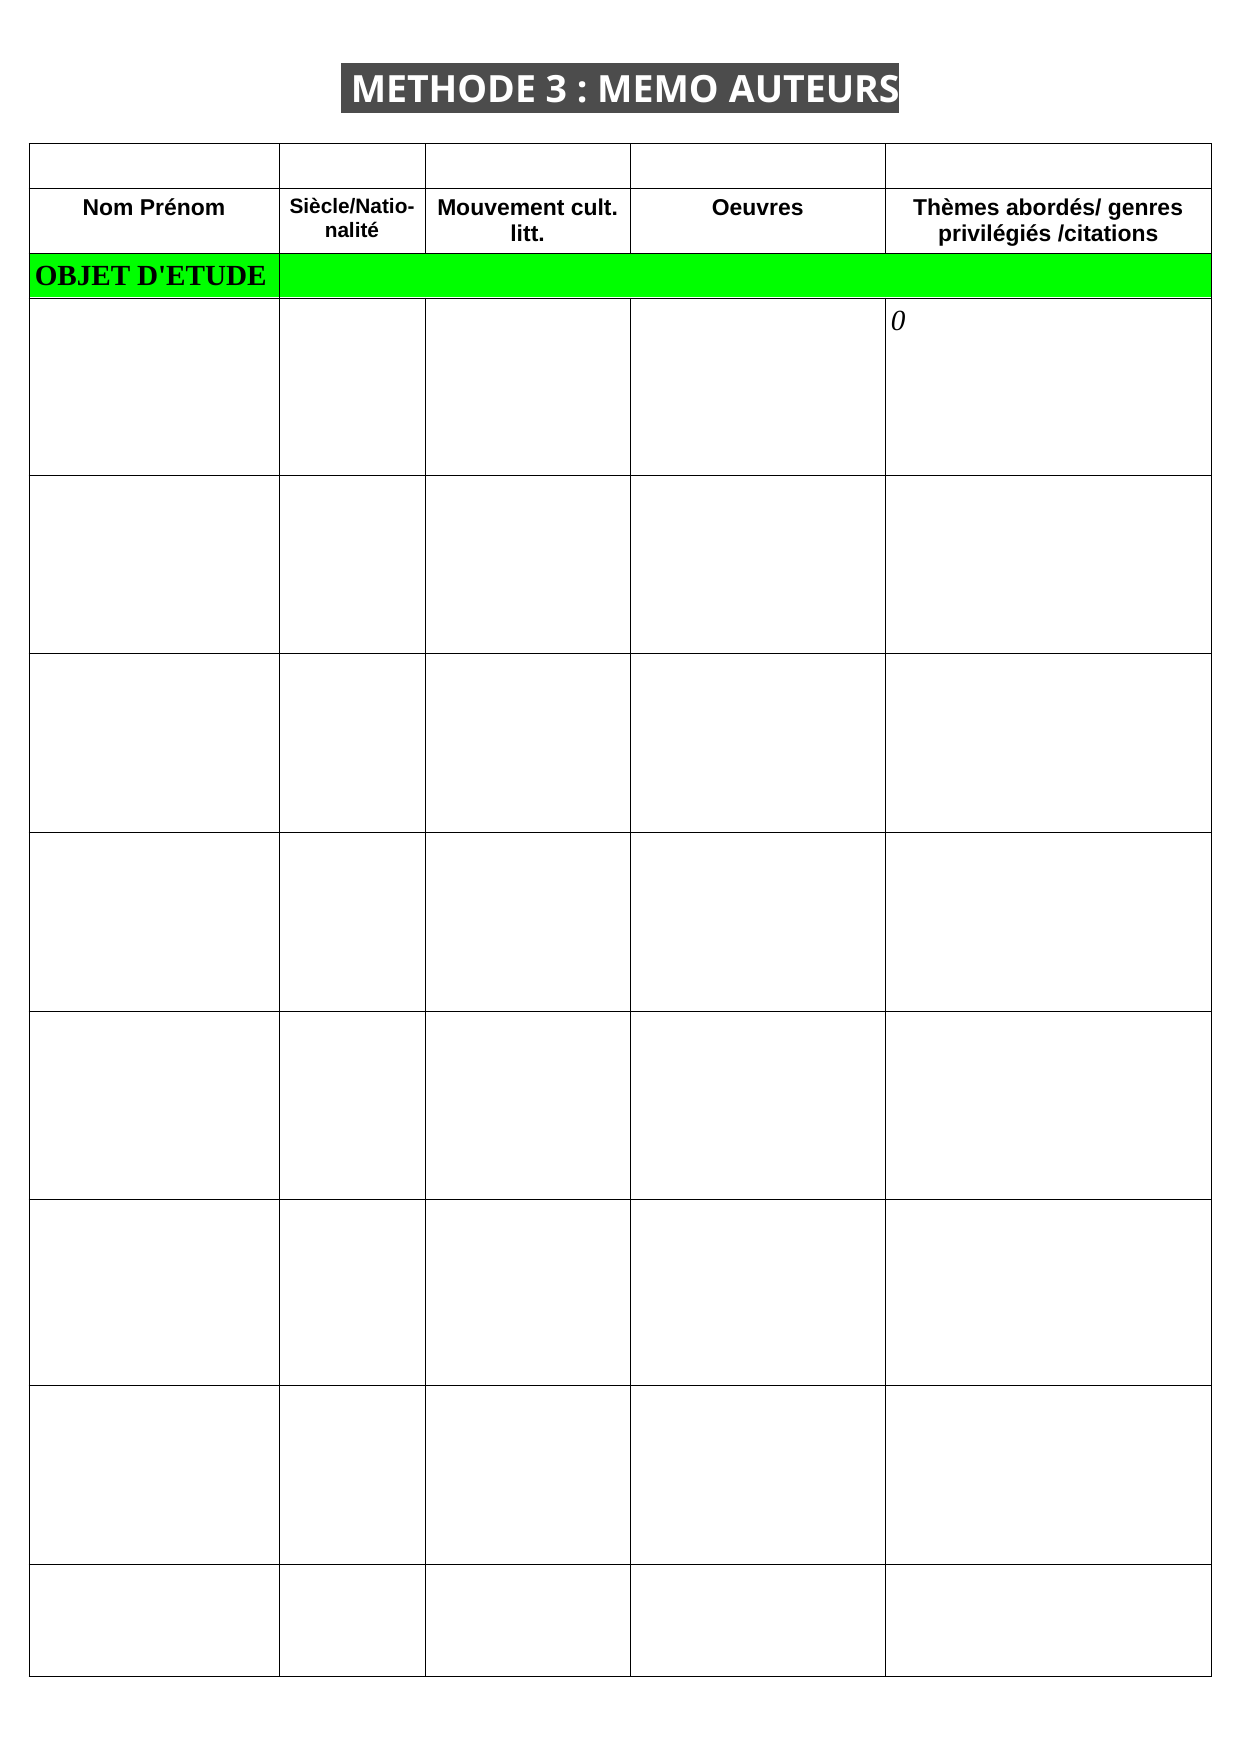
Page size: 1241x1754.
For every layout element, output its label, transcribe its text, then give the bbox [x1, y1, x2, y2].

table_cell 0 [886, 299, 1211, 475]
table_cell [631, 144, 885, 188]
table_cell [426, 833, 630, 1011]
table_cell Siècle/Natio- nalité [280, 189, 425, 252]
table_cell [426, 299, 630, 475]
table_cell [631, 1012, 885, 1199]
table_cell [426, 1012, 630, 1199]
table_cell [426, 1200, 630, 1385]
table_cell [280, 476, 425, 653]
table_cell [886, 144, 1211, 188]
table_cell [886, 1200, 1211, 1385]
table_cell [631, 1565, 885, 1676]
table_cell [631, 1200, 885, 1385]
table_cell [886, 654, 1211, 832]
table_cell [280, 1565, 425, 1676]
table_cell [631, 299, 885, 475]
table_cell [280, 1012, 425, 1199]
table_cell [886, 1565, 1211, 1676]
table_cell [280, 144, 425, 188]
table_cell [631, 654, 885, 832]
table_cell [886, 476, 1211, 653]
table_cell [30, 299, 279, 475]
table_cell [631, 833, 885, 1011]
table_cell Nom Prénom [30, 189, 279, 252]
table_cell [886, 1386, 1211, 1564]
table_cell [426, 1386, 630, 1564]
table_cell [30, 476, 279, 653]
table_cell [280, 254, 1211, 297]
table_cell [886, 1012, 1211, 1199]
table_cell Thèmes abordés/ genres privilégiés /citations [886, 189, 1211, 252]
table_cell [280, 654, 425, 832]
table_cell [30, 1386, 279, 1564]
table_cell [426, 654, 630, 832]
table_cell [30, 654, 279, 832]
table_cell [631, 1386, 885, 1564]
table_cell [30, 1565, 279, 1676]
table_cell [30, 1012, 279, 1199]
table_cell [280, 1200, 425, 1385]
table_cell [280, 1386, 425, 1564]
table_cell [631, 476, 885, 653]
table_cell [280, 833, 425, 1011]
table_cell [426, 1565, 630, 1676]
table_cell OBJET D'ETUDE [30, 254, 279, 297]
table_cell [886, 833, 1211, 1011]
table_cell [30, 1200, 279, 1385]
table_cell [30, 144, 279, 188]
table_cell Oeuvres [631, 189, 885, 252]
table_cell [280, 299, 425, 475]
table_cell [426, 476, 630, 653]
table_cell Mouvement cult. litt. [426, 189, 630, 252]
table_cell [426, 144, 630, 188]
table_cell [30, 833, 279, 1011]
